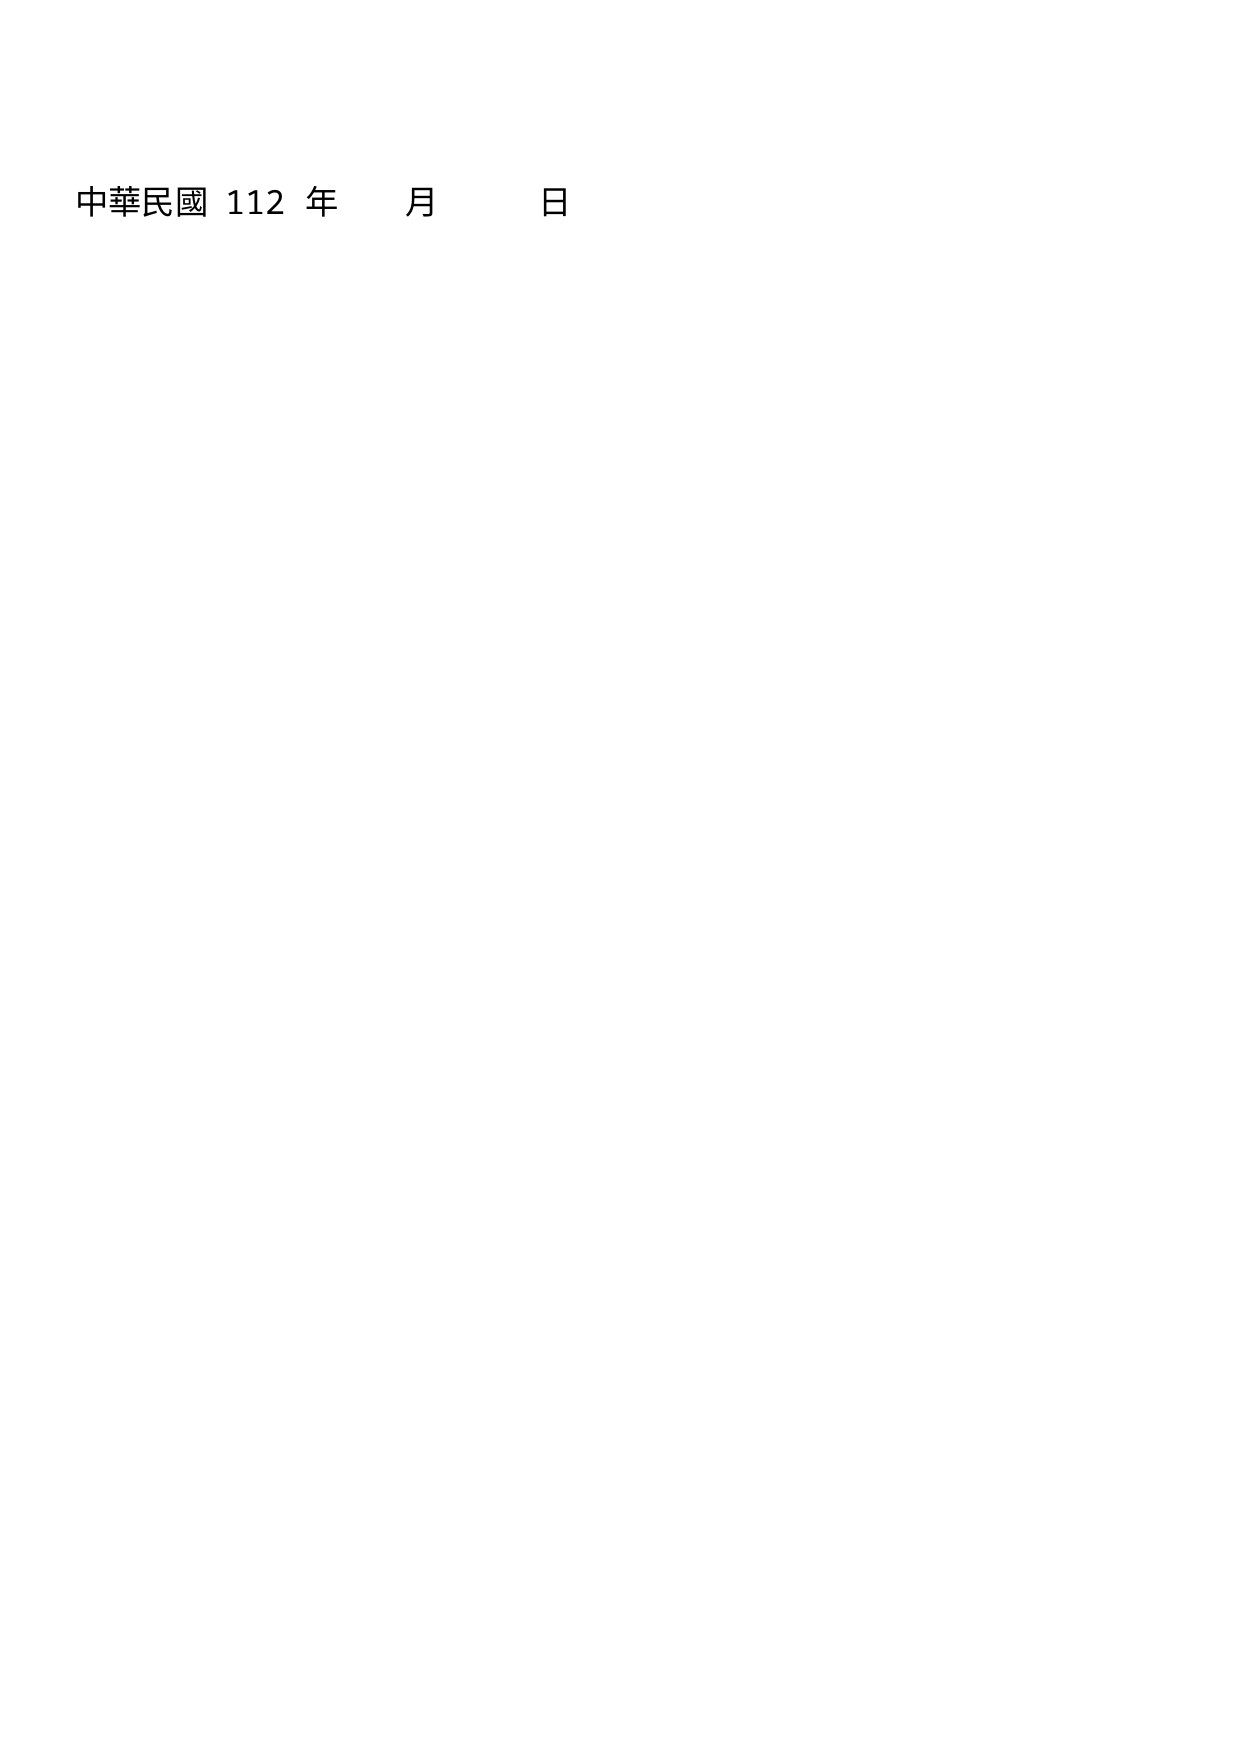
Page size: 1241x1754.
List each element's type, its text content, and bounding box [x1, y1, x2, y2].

text 中華民國 112 年 月 日 [75, 158, 1165, 221]
